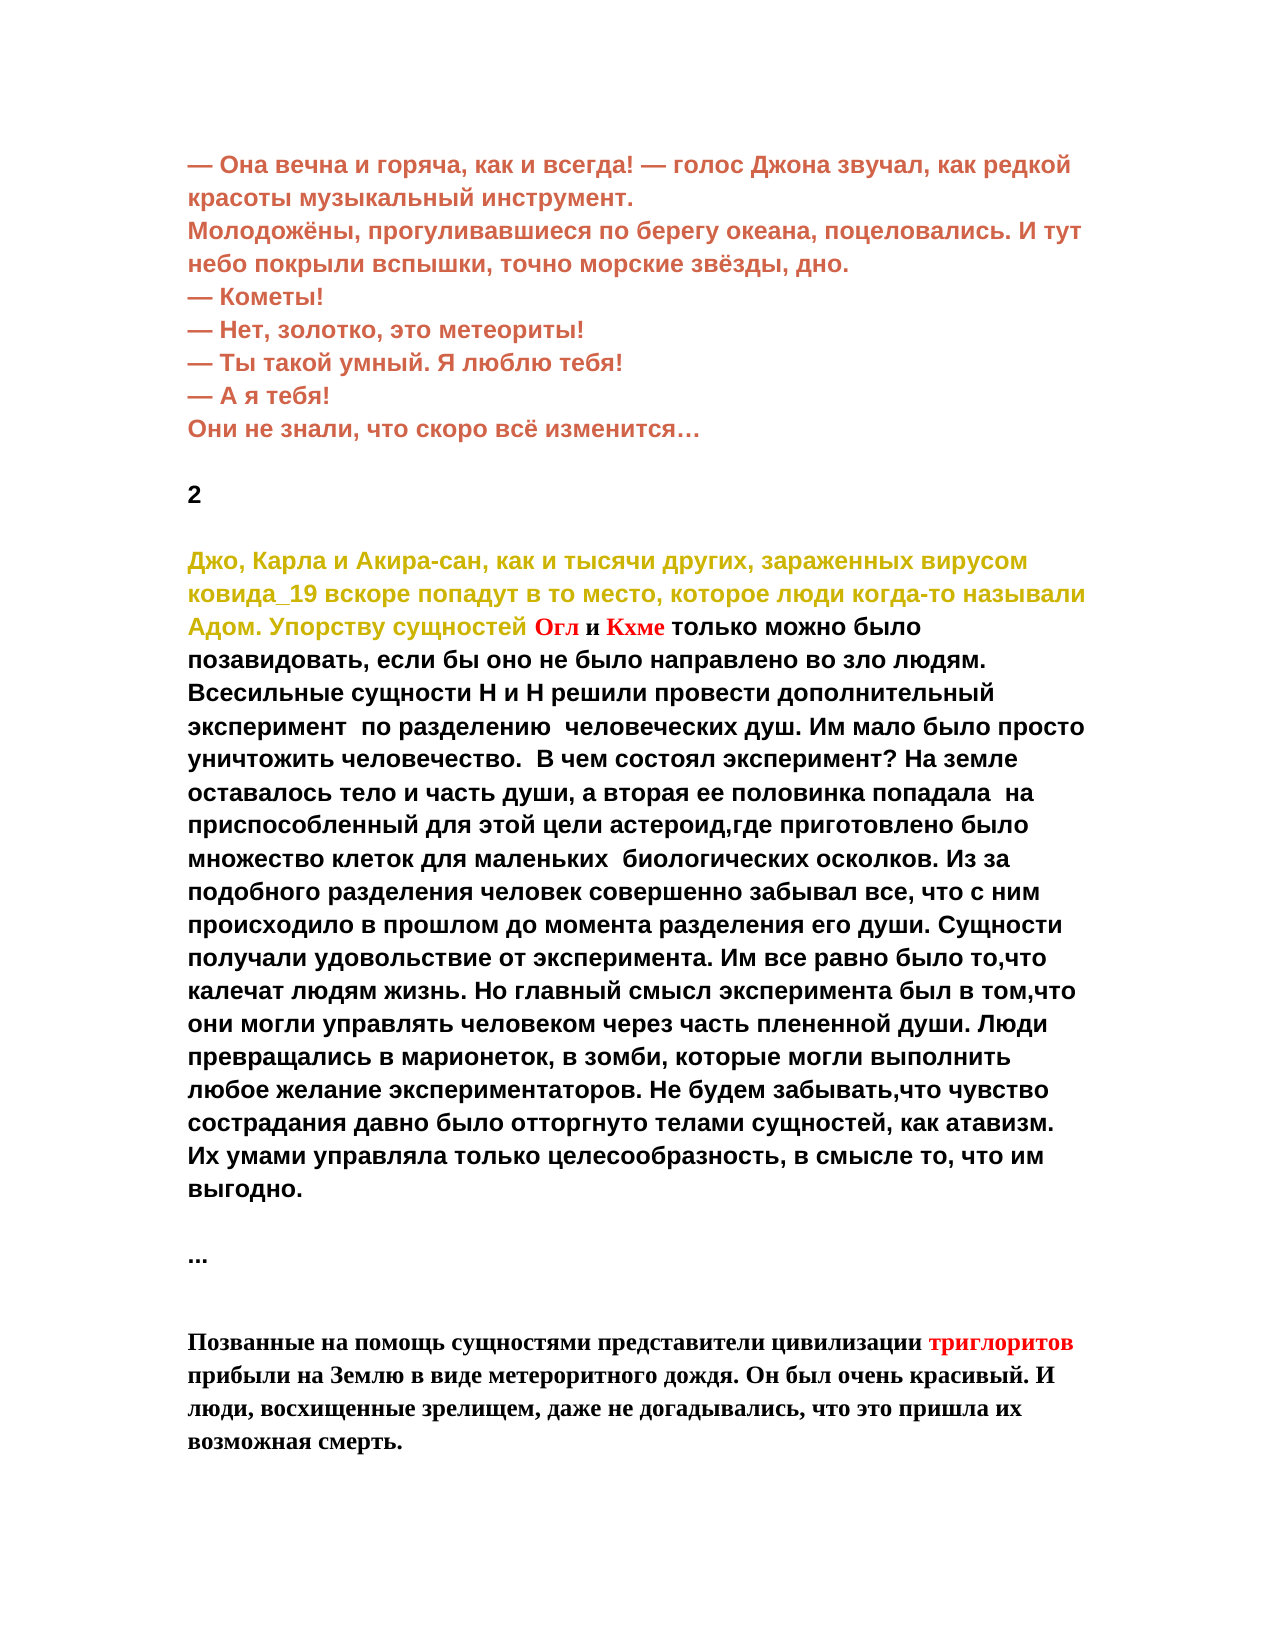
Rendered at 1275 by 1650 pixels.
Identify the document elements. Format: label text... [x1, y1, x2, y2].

text Молодожёны, прогуливавшиеся по берегу океана, поцеловались. И тут небо покрыли вспышки, точно морские звёзды, дно. [187, 216, 1087, 278]
text Позванные на помощь сущностями представители цивилизации триглоритoв прибыли на Землю в виде метероритного дождя. Он был очень красивый. И люди, восхищенные зрелищем, даже не догадывались, что это пришла их возможная смерть. [187, 1327, 1087, 1454]
text Джо, Карла и Акира-сан, как и тысячи других, зараженных вирусом ковида_19 вскоре попадут в то место, которое люди когда-то называли Адом. Упорству сущностей Огл и Кхме только можно было позавидовать, если бы оно не было направлено во зло людям. Всесильные сущности Н и Н решили провести дополнительный эксперимент по разделению человеческих душ. Им мало было просто уничтожить человечество. В чем состоял эксперимент? На земле оставалось тело и часть души, а вторая ее половинка попадала на приспособленный для этой цели астероид,где приготовлено было множество клеток для маленьких биологических осколков. Из за подобного разделения человек совершенно забывал все, что с ним происходило в прошлом до момента разделения его души. Сущности получали удовольствие от эксперимента. Им все равно было то,что калечат людям жизнь. Но главный смысл эксперимента был в том,что они могли управлять человеком через часть плененной души. Люди превращались в марионеток, в зомби, которые могли выполнить любое желание экспериментаторов. Не будем забывать,что чувство сострадания давно было отторгнуто телами сущностей, как атавизм. Их умами управляла только целесообразность, в смысле то, что им выгодно. [187, 546, 1087, 1202]
text — Нет, золотко, это метеориты! [187, 315, 1087, 344]
text ... [187, 1240, 1087, 1268]
text — А я тебя! [187, 381, 1087, 410]
text 2 [187, 480, 1087, 509]
text — Кометы! [187, 282, 1087, 311]
text — Ты такой умный. Я люблю тебя! [187, 348, 1087, 377]
text — Она вечна и горяча, как и всегда! — голос Джона звучал, как редкой красоты музыкальный инструмент. [187, 150, 1087, 212]
text Они не знали, что скоро всё изменится… [187, 414, 1087, 443]
